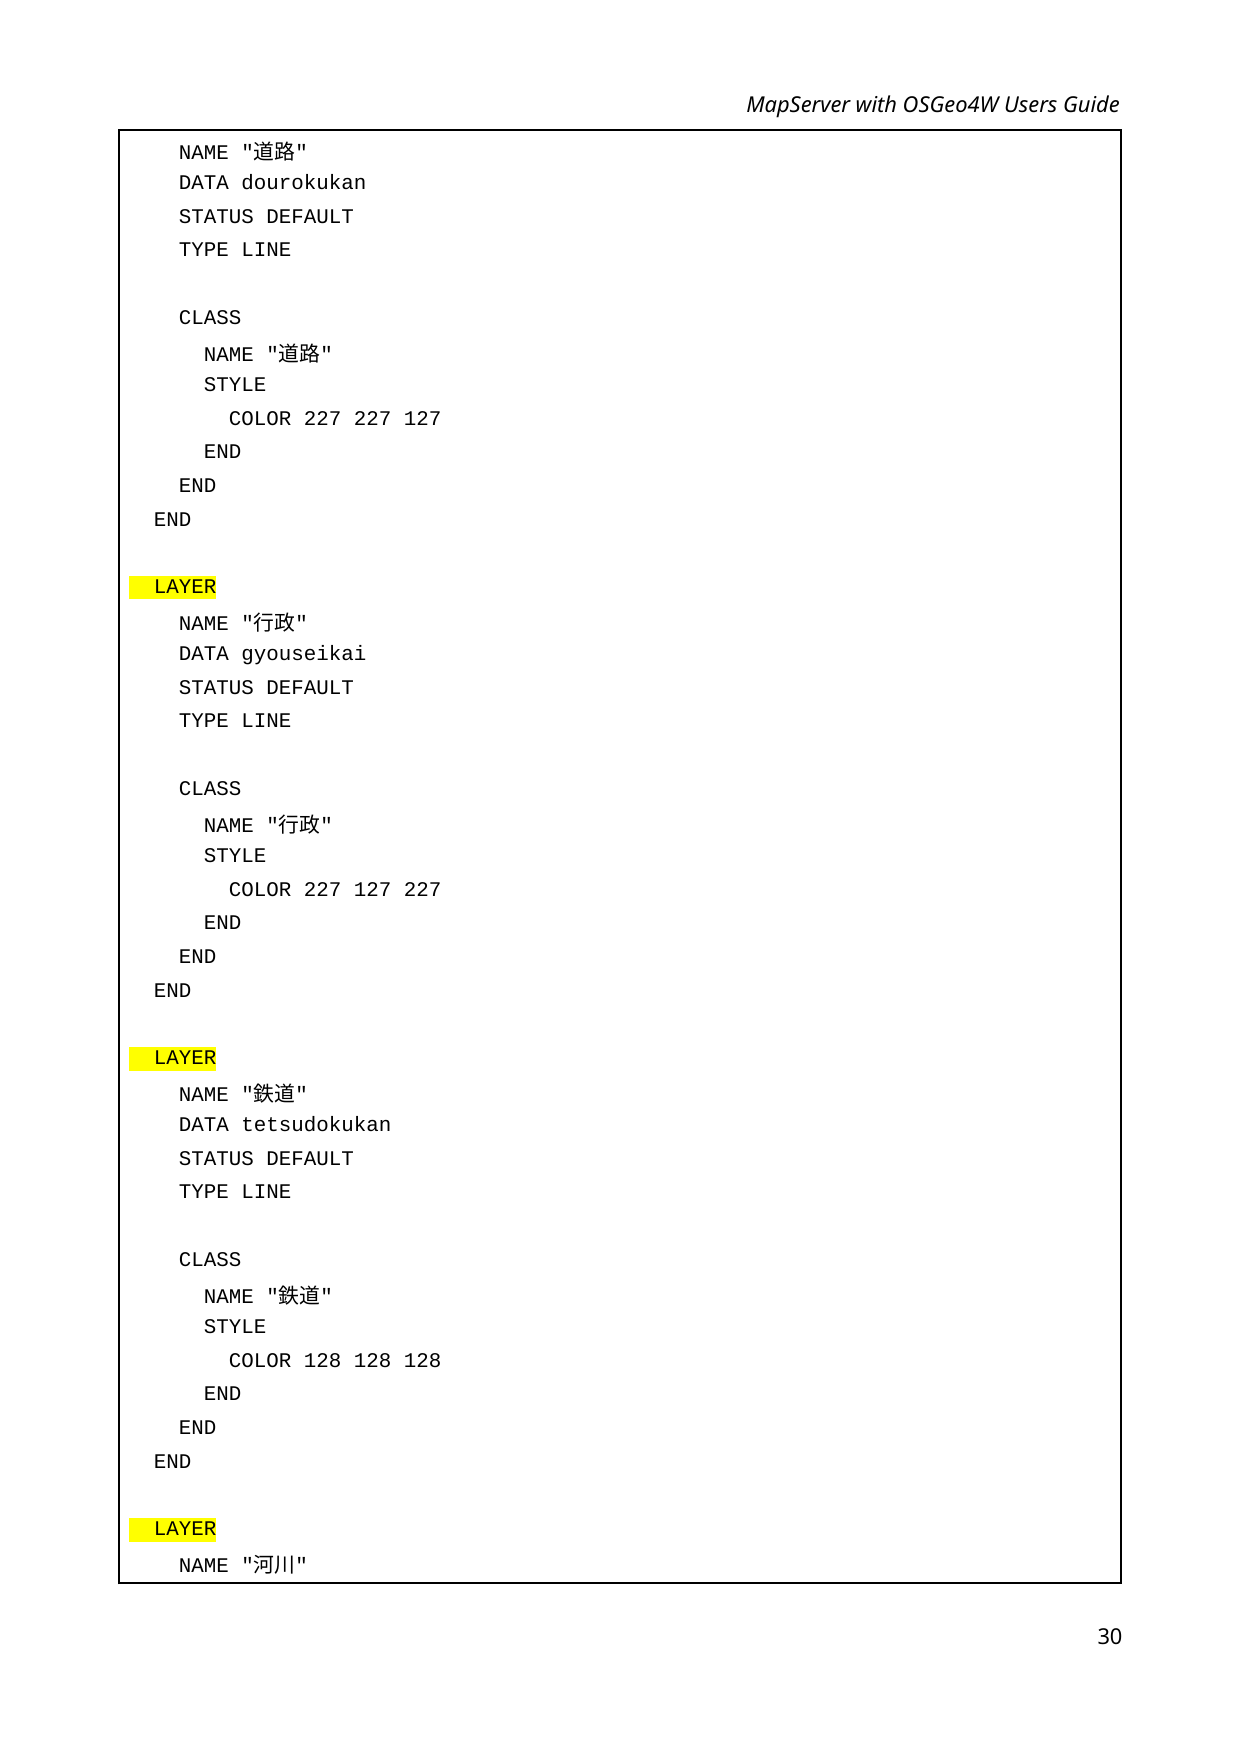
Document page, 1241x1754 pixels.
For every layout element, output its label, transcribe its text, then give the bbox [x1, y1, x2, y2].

text END [120, 903, 1120, 937]
text STATUS DEFAULT [120, 1139, 1120, 1172]
text STYLE [120, 1307, 1120, 1341]
text LAYER [120, 1509, 1120, 1542]
text LAYER [120, 567, 1120, 600]
text END [120, 1442, 1120, 1479]
text NAME "道路" [120, 131, 1120, 163]
text COLOR 227 227 127 [120, 398, 1120, 432]
text LAYER [120, 1038, 1120, 1071]
text NAME "行政" [120, 802, 1120, 836]
text END [120, 432, 1120, 466]
text CLASS [120, 298, 1120, 331]
text DATA dourokukan [120, 163, 1120, 197]
text END [120, 937, 1120, 971]
text STATUS DEFAULT [120, 197, 1120, 230]
text COLOR 227 127 227 [120, 869, 1120, 903]
text CLASS [120, 1240, 1120, 1273]
text STYLE [120, 836, 1120, 869]
text END [120, 466, 1120, 499]
text END [120, 971, 1120, 1008]
text TYPE LINE [120, 1172, 1120, 1210]
text END [120, 1408, 1120, 1442]
text END [120, 1374, 1120, 1408]
text NAME "河川" [120, 1542, 1120, 1582]
text TYPE LINE [120, 701, 1120, 739]
text TYPE LINE [120, 230, 1120, 268]
text DATA gyouseikai [120, 634, 1120, 668]
text END [120, 499, 1120, 537]
text COLOR 128 128 128 [120, 1341, 1120, 1374]
text NAME "道路" [120, 331, 1120, 365]
text DATA tetsudokukan [120, 1105, 1120, 1139]
text NAME "行政" [120, 600, 1120, 634]
text STYLE [120, 365, 1120, 398]
text CLASS [120, 769, 1120, 802]
text STATUS DEFAULT [120, 668, 1120, 701]
text NAME "鉄道" [120, 1273, 1120, 1307]
text NAME "鉄道" [120, 1071, 1120, 1105]
